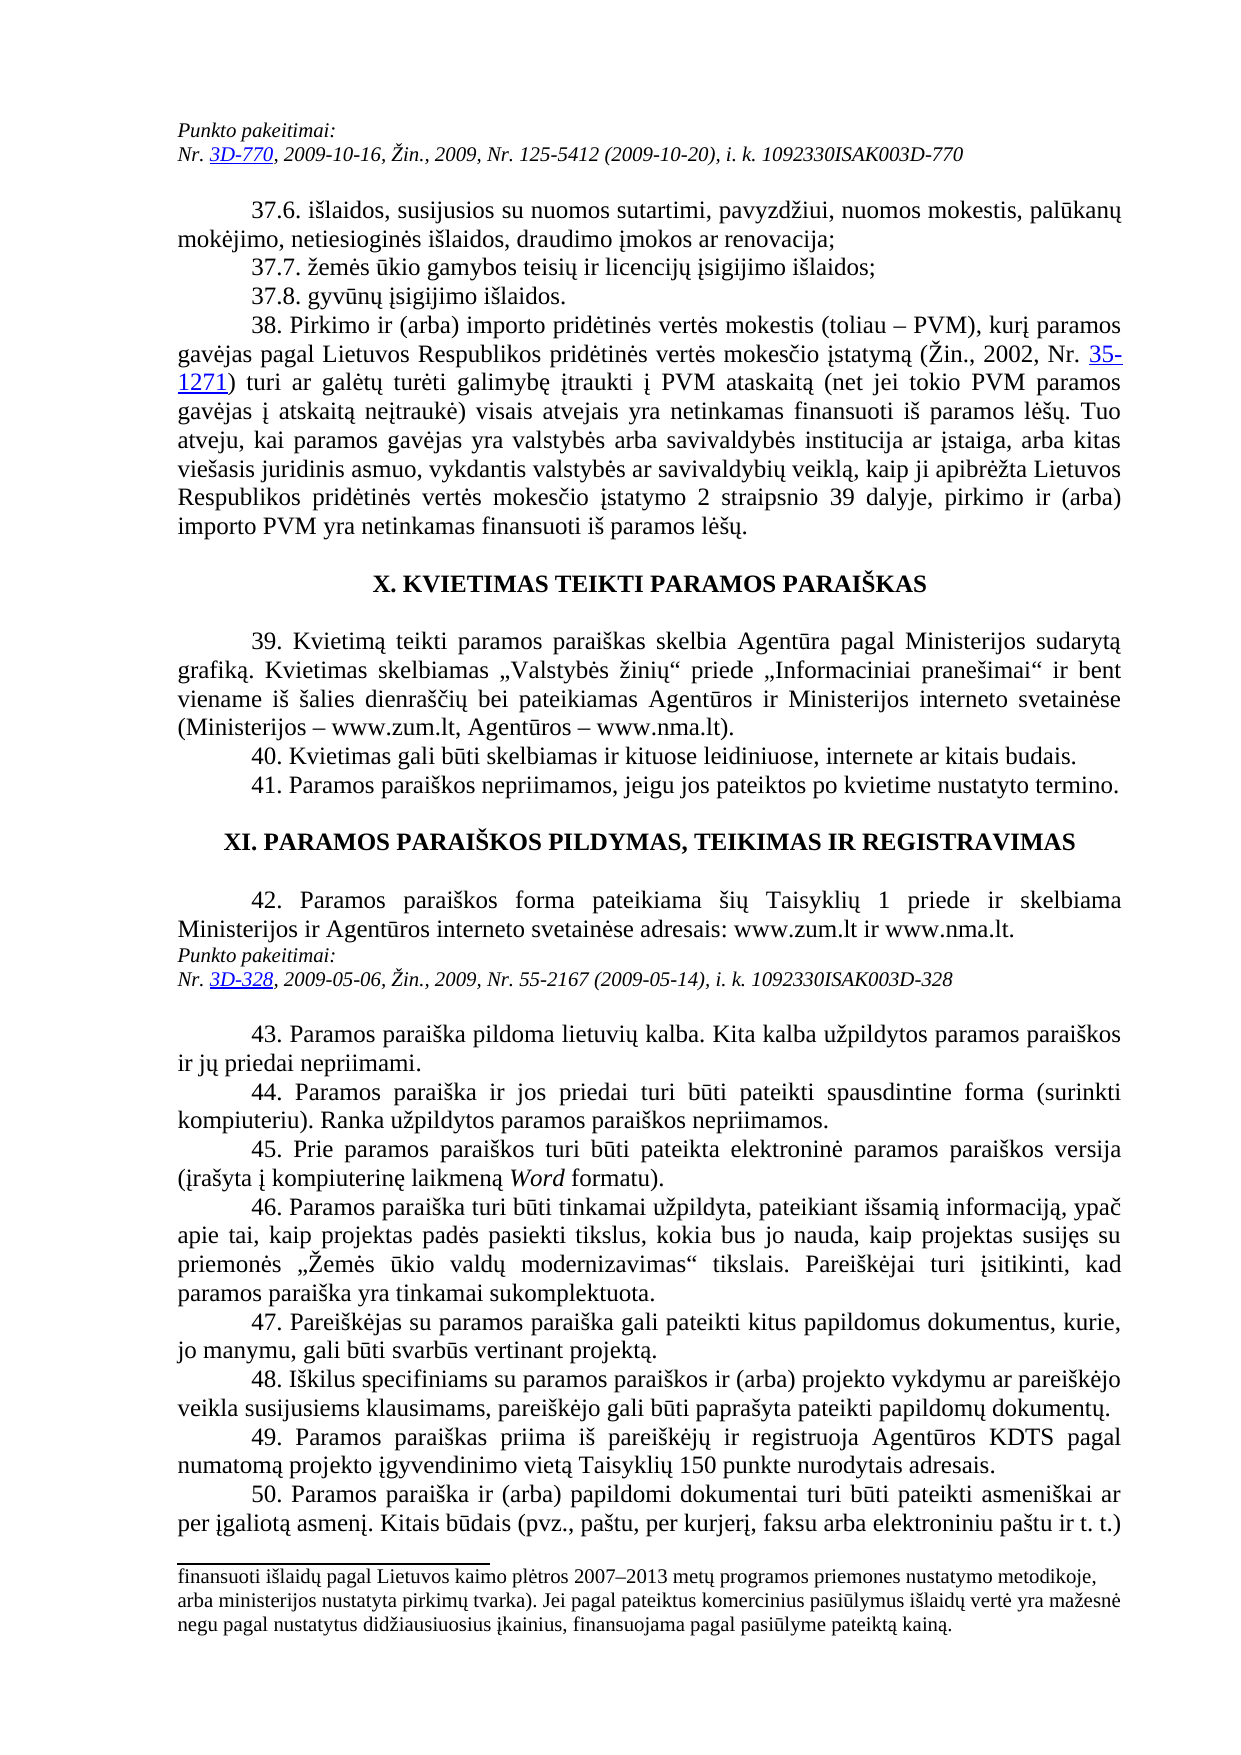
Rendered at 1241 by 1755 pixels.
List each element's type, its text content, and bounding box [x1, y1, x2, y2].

text 43. Paramos paraiška pildoma lietuvių kalba. Kita kalba užpildytos paramos paraiškos ir jų priedai nepriimami. [177, 1019, 1122, 1077]
text 49. Paramos paraiškas priima iš pareiškėjų ir registruoja Agentūros KDTS pagal numatomą projekto įgyvendinimo vietą Taisyklių 150 punkte nurodytais adresais. [177, 1422, 1122, 1479]
text 50. Paramos paraiška ir (arba) papildomi dokumentai turi būti pateikti asmeniškai ar per įgaliotą asmenį. Kitais būdais (pvz., paštu, per kurjerį, faksu arba elektroniniu paštu ir t. t.) [177, 1479, 1122, 1537]
text X. KVIETIMAS TEIKTI PARAMOS PARAIŠKAS [177, 569, 1122, 597]
text 38. Pirkimo ir (arba) importo pridėtinės vertės mokestis (toliau – PVM), kurį paramos gavėjas pagal Lietuvos Respublikos pridėtinės vertės mokesčio įstatymą (Žin., 2002, Nr. 35-1271) turi ar galėtų turėti galimybę įtraukti į PVM ataskaitą (net jei tokio PVM paramos gavėjas į atskaitą neįtraukė) visais atvejais yra netinkamas finansuoti iš paramos lėšų. Tuo atveju, kai paramos gavėjas yra valstybės arba savivaldybės institucija ar įstaiga, arba kitas viešasis juridinis asmuo, vykdantis valstybės ar savivaldybių veiklą, kaip ji apibrėžta Lietuvos Respublikos pridėtinės vertės mokesčio įstatymo 2 straipsnio 39 dalyje, pirkimo ir (arba) importo PVM yra netinkamas finansuoti iš paramos lėšų. [177, 310, 1122, 540]
text 37.6. išlaidos, susijusios su nuomos sutartimi, pavyzdžiui, nuomos mokestis, palūkanų mokėjimo, netiesioginės išlaidos, draudimo įmokos ar renovacija; [177, 195, 1122, 252]
text 37.8. gyvūnų įsigijimo išlaidos. [177, 281, 1122, 310]
text Punkto pakeitimai: [177, 942, 1122, 967]
text 45. Prie paramos paraiškos turi būti pateikta elektroninė paramos paraiškos versija (įrašyta į kompiuterinę laikmeną Word formatu). [177, 1134, 1122, 1192]
text 44. Paramos paraiška ir jos priedai turi būti pateikti spausdintine forma (surinkti kompiuteriu). Ranka užpildytos paramos paraiškos nepriimamos. [177, 1077, 1122, 1134]
text 47. Pareiškėjas su paramos paraiška gali pateikti kitus papildomus dokumentus, kurie, jo manymu, gali būti svarbūs vertinant projektą. [177, 1307, 1122, 1364]
text 41. Paramos paraiškos nepriimamos, jeigu jos pateiktos po kvietime nustatyto termino. [177, 770, 1122, 799]
text Punkto pakeitimai: [177, 118, 1122, 142]
text 40. Kvietimas gali būti skelbiamas ir kituose leidiniuose, internete ar kitais budais. [177, 741, 1122, 770]
text 39. Kvietimą teikti paramos paraiškas skelbia Agentūra pagal Ministerijos sudarytą grafiką. Kvietimas skelbiamas „Valstybės žinių“ priede „Informaciniai pranešimai“ ir bent viename iš šalies dienraščių bei pateikiamas Agentūros ir Ministerijos interneto svetainėse (Ministerijos – www.zum.lt, Agentūros – www.nma.lt). [177, 626, 1122, 741]
text finansuoti išlaidų pagal Lietuvos kaimo plėtros 2007–2013 metų programos priemones nustatymo metodikoje, arba ministerijos nustatyta pirkimų tvarka). Jei pagal pateiktus komercinius pasiūlymus išlaidų vertė yra mažesnė negu pagal nustatytus didžiausiuosius įkainius, finansuojama pagal pasiūlyme pateiktą kainą. [177, 1564, 1122, 1636]
text 37.7. žemės ūkio gamybos teisių ir licencijų įsigijimo išlaidos; [177, 252, 1122, 281]
text Nr. 3D-328, 2009-05-06, Žin., 2009, Nr. 55-2167 (2009-05-14), i. k. 1092330ISAK003D-328 [177, 967, 1122, 991]
text XI. PARAMOS PARAIŠKOS PILDYMAS, TEIKIMAS IR REGISTRAVIMAS [177, 827, 1122, 856]
text 42. Paramos paraiškos forma pateikiama šių Taisyklių 1 priede ir skelbiama Ministerijos ir Agentūros interneto svetainėse adresais: www.zum.lt ir www.nma.lt. [177, 885, 1122, 942]
text Nr. 3D-770, 2009-10-16, Žin., 2009, Nr. 125-5412 (2009-10-20), i. k. 1092330ISAK003D-770 [177, 142, 1122, 166]
text 46. Paramos paraiška turi būti tinkamai užpildyta, pateikiant išsamią informaciją, ypač apie tai, kaip projektas padės pasiekti tikslus, kokia bus jo nauda, kaip projektas susijęs su priemonės „Žemės ūkio valdų modernizavimas“ tikslais. Pareiškėjai turi įsitikinti, kad paramos paraiška yra tinkamai sukomplektuota. [177, 1192, 1122, 1307]
text 48. Iškilus specifiniams su paramos paraiškos ir (arba) projekto vykdymu ar pareiškėjo veikla susijusiems klausimams, pareiškėjo gali būti paprašyta pateikti papildomų dokumentų. [177, 1364, 1122, 1422]
